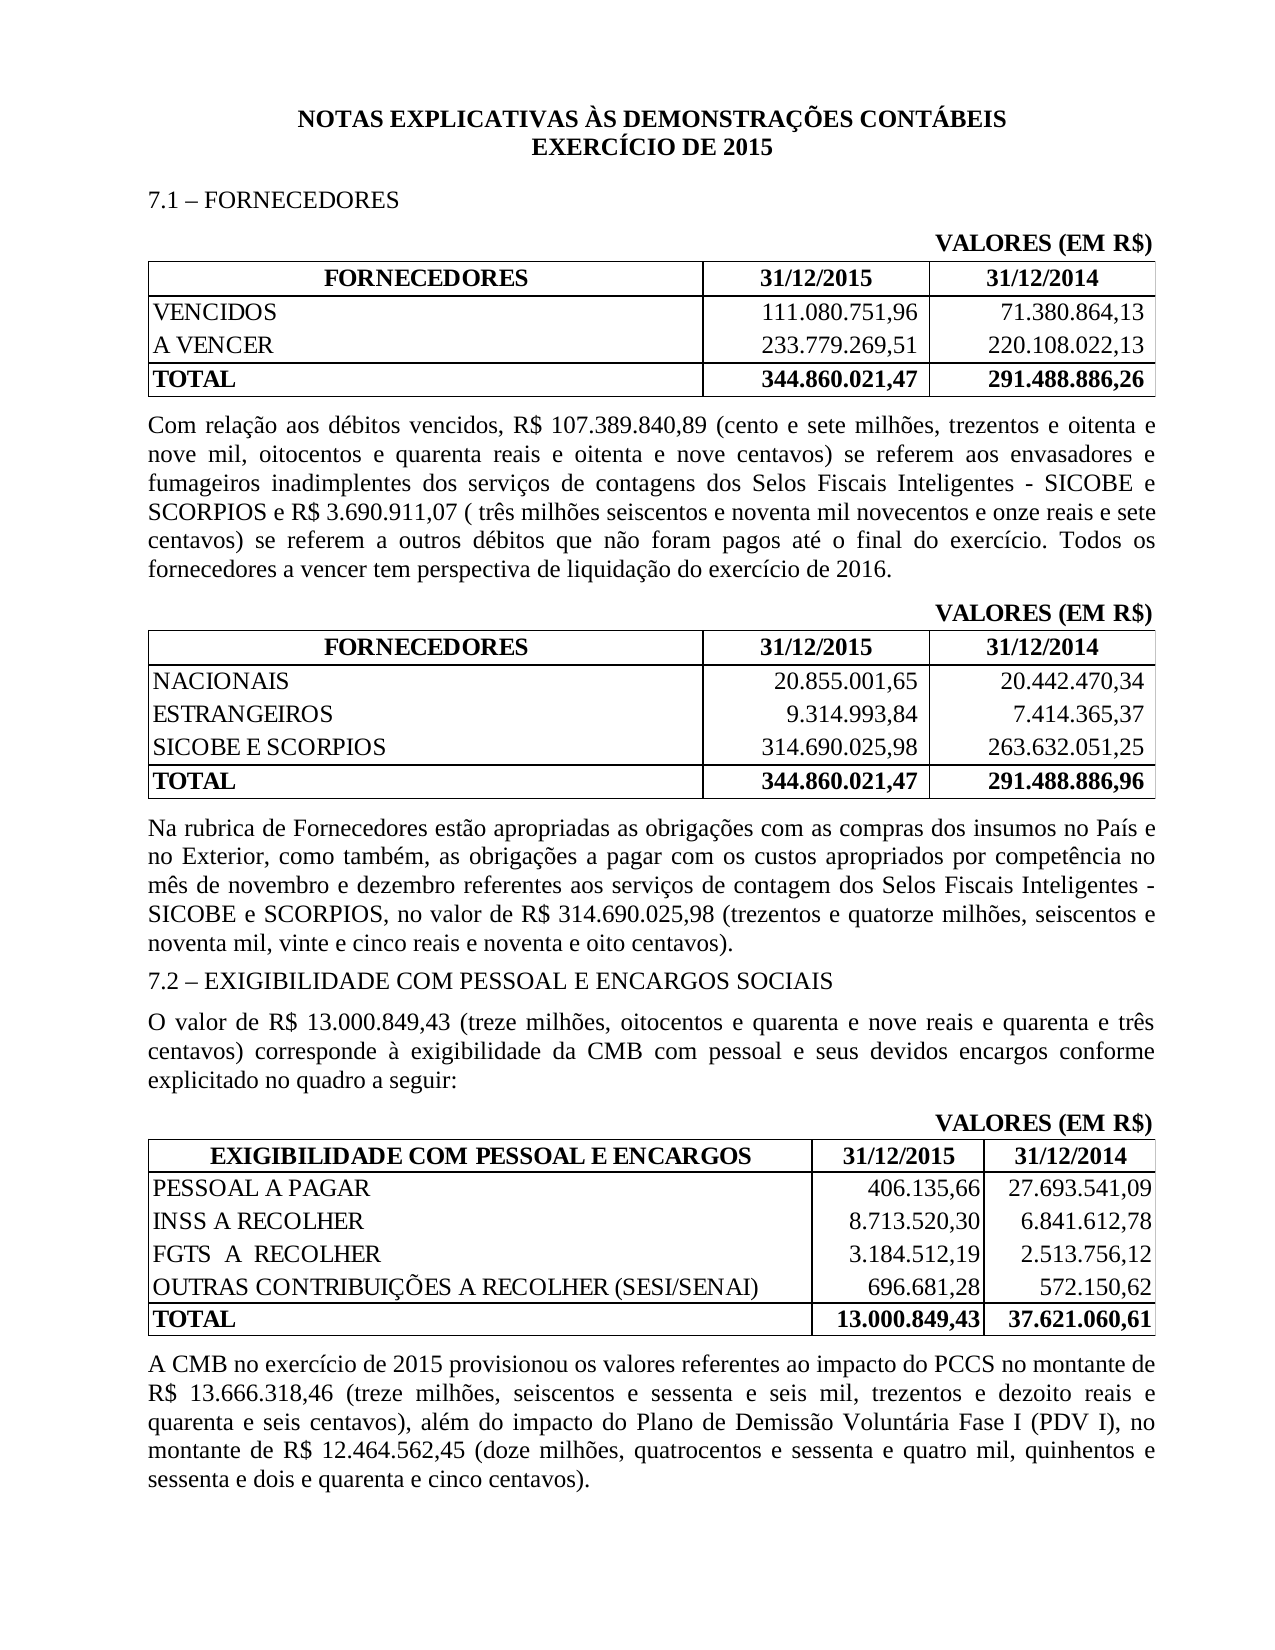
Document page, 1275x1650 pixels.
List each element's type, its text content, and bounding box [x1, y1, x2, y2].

text 7.2 – EXIGIBILIDADE COM PESSOAL E ENCARGOS SOCIAIS [148, 966, 1157, 995]
text Com relação aos débitos vencidos, R$ 107.389.840,89 (cento e sete milhões, trezentos e oitenta e nove mil, oitocentos e quarenta reais e oitenta e nove centavos) se referem aos envasadores e fumageiros inadimplentes dos serviços de contagens dos Selos Fiscais Inteligentes - SICOBE e SCORPIOS e R$ 3.690.911,07 ( três milhões seiscentos e noventa mil novecentos e onze reais e sete centavos) se referem a outros débitos que não foram pagos até o final do exercício. Todos os fornecedores a vencer tem perspectiva de liquidação do exercício de 2016. [148, 411, 1157, 583]
text Na rubrica de Fornecedores estão apropriadas as obrigações com as compras dos insumos no País e no Exterior, como também, as obrigações a pagar com os custos apropriados por competência no mês de novembro e dezembro referentes aos serviços de contagem dos Selos Fiscais Inteligentes - SICOBE e SCORPIOS, no valor de R$ 314.690.025,98 (trezentos e quatorze milhões, seiscentos e noventa mil, vinte e cinco reais e noventa e oito centavos). [148, 813, 1157, 956]
text A CMB no exercício de 2015 provisionou os valores referentes ao impacto do PCCS no montante de R$ 13.666.318,46 (treze milhões, seiscentos e sessenta e seis mil, trezentos e dezoito reais e quarenta e seis centavos), além do impacto do Plano de Demissão Voluntária Fase I (PDV I), no montante de R$ 12.464.562,45 (doze milhões, quatrocentos e sessenta e quatro mil, quinhentos e sessenta e dois e quarenta e cinco centavos). [148, 1349, 1157, 1493]
text O valor de R$ 13.000.849,43 (treze milhões, oitocentos e quarenta e nove reais e quarenta e três centavos) corresponde à exigibilidade da CMB com pessoal e seus devidos encargos conforme explicitado no quadro a seguir: [148, 1007, 1157, 1093]
text 7.1 – FORNECEDORES [148, 185, 1157, 214]
